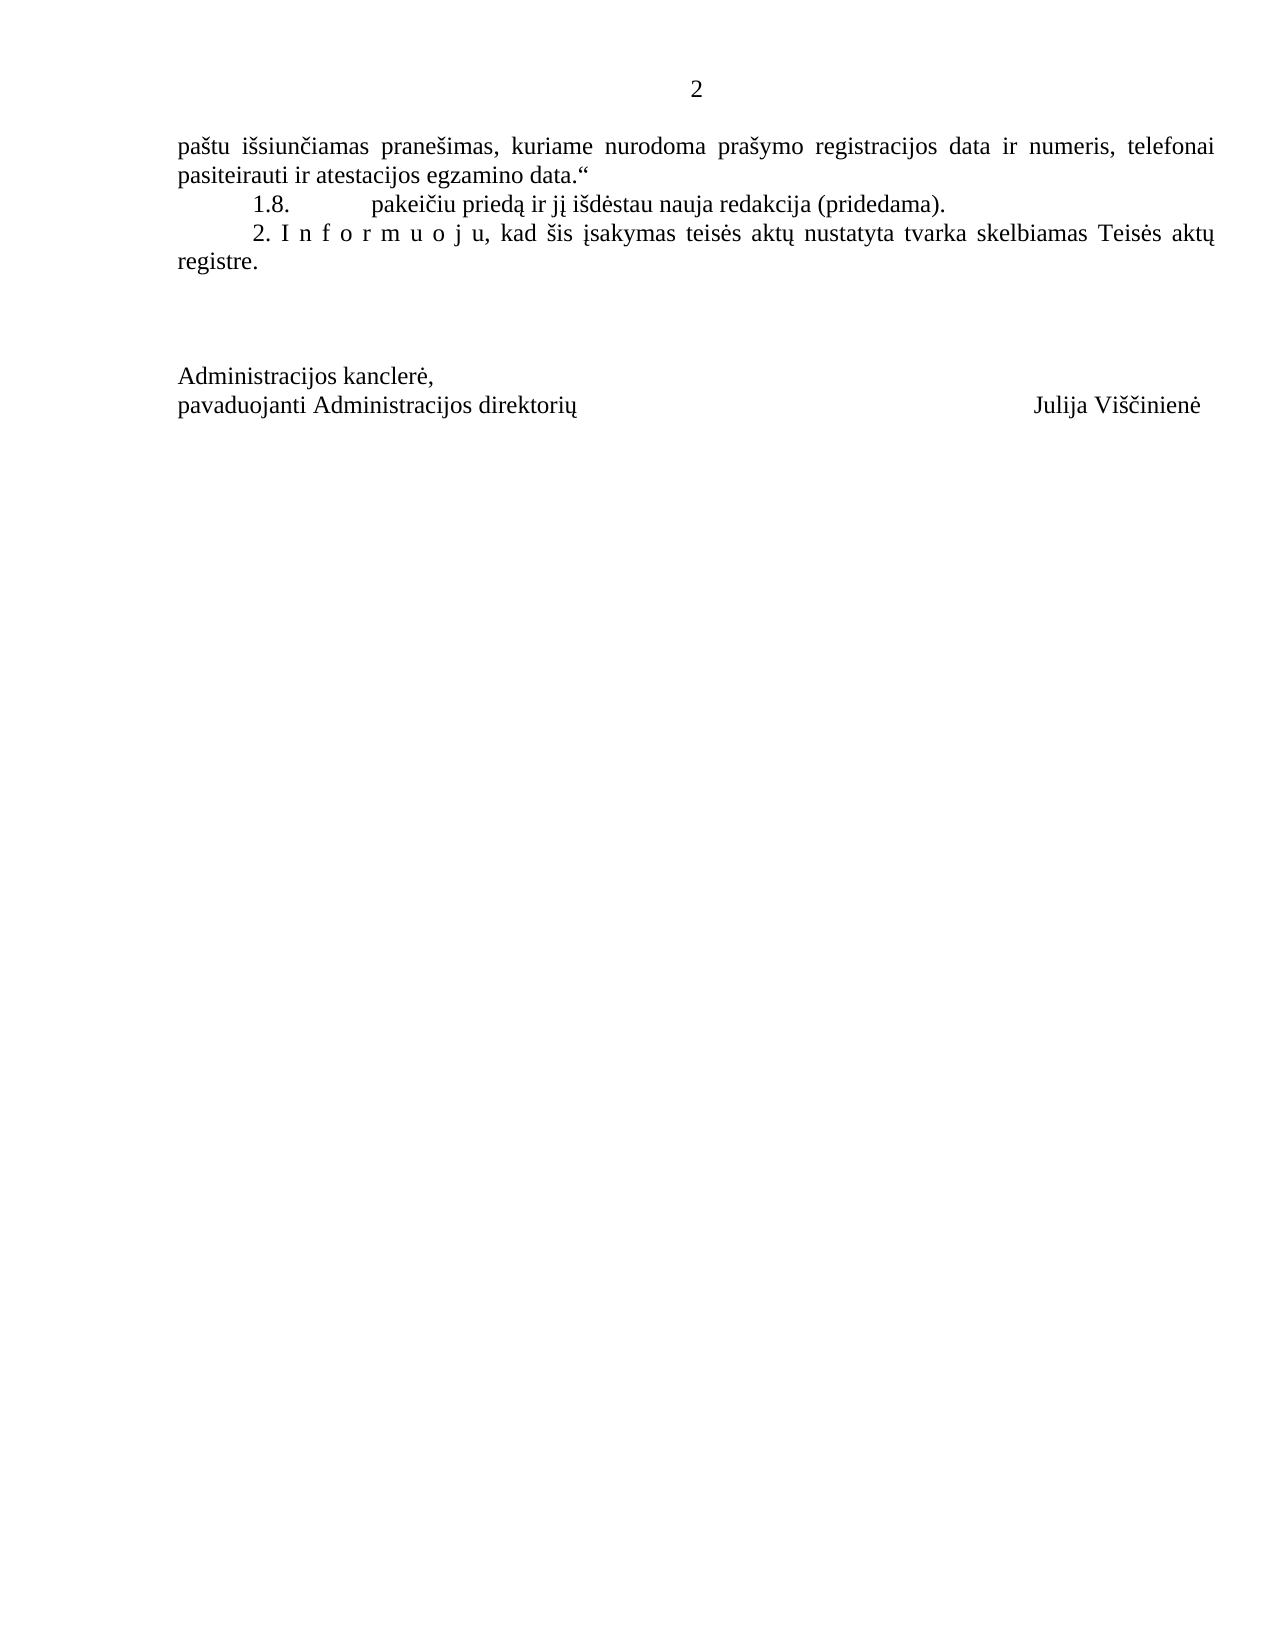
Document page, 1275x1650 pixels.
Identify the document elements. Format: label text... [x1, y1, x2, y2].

text paštu išsiunčiamas pranešimas, kuriame nurodoma prašymo registracijos data ir numeris, telefonai pasiteirauti ir atestacijos egzamino data.“ [177, 131, 1216, 189]
text Administracijos kanclerė, [177, 361, 1216, 390]
text pavaduojanti Administracijos direktorių Julija Viščinienė [177, 390, 1216, 419]
text 1.8. pakeičiu priedą ir jį išdėstau nauja redakcija (pridedama). [252, 189, 1216, 218]
text 2. I n f o r m u o j u, kad šis įsakymas teisės aktų nustatyta tvarka skelbiamas Teisės aktų registre. [177, 218, 1216, 275]
